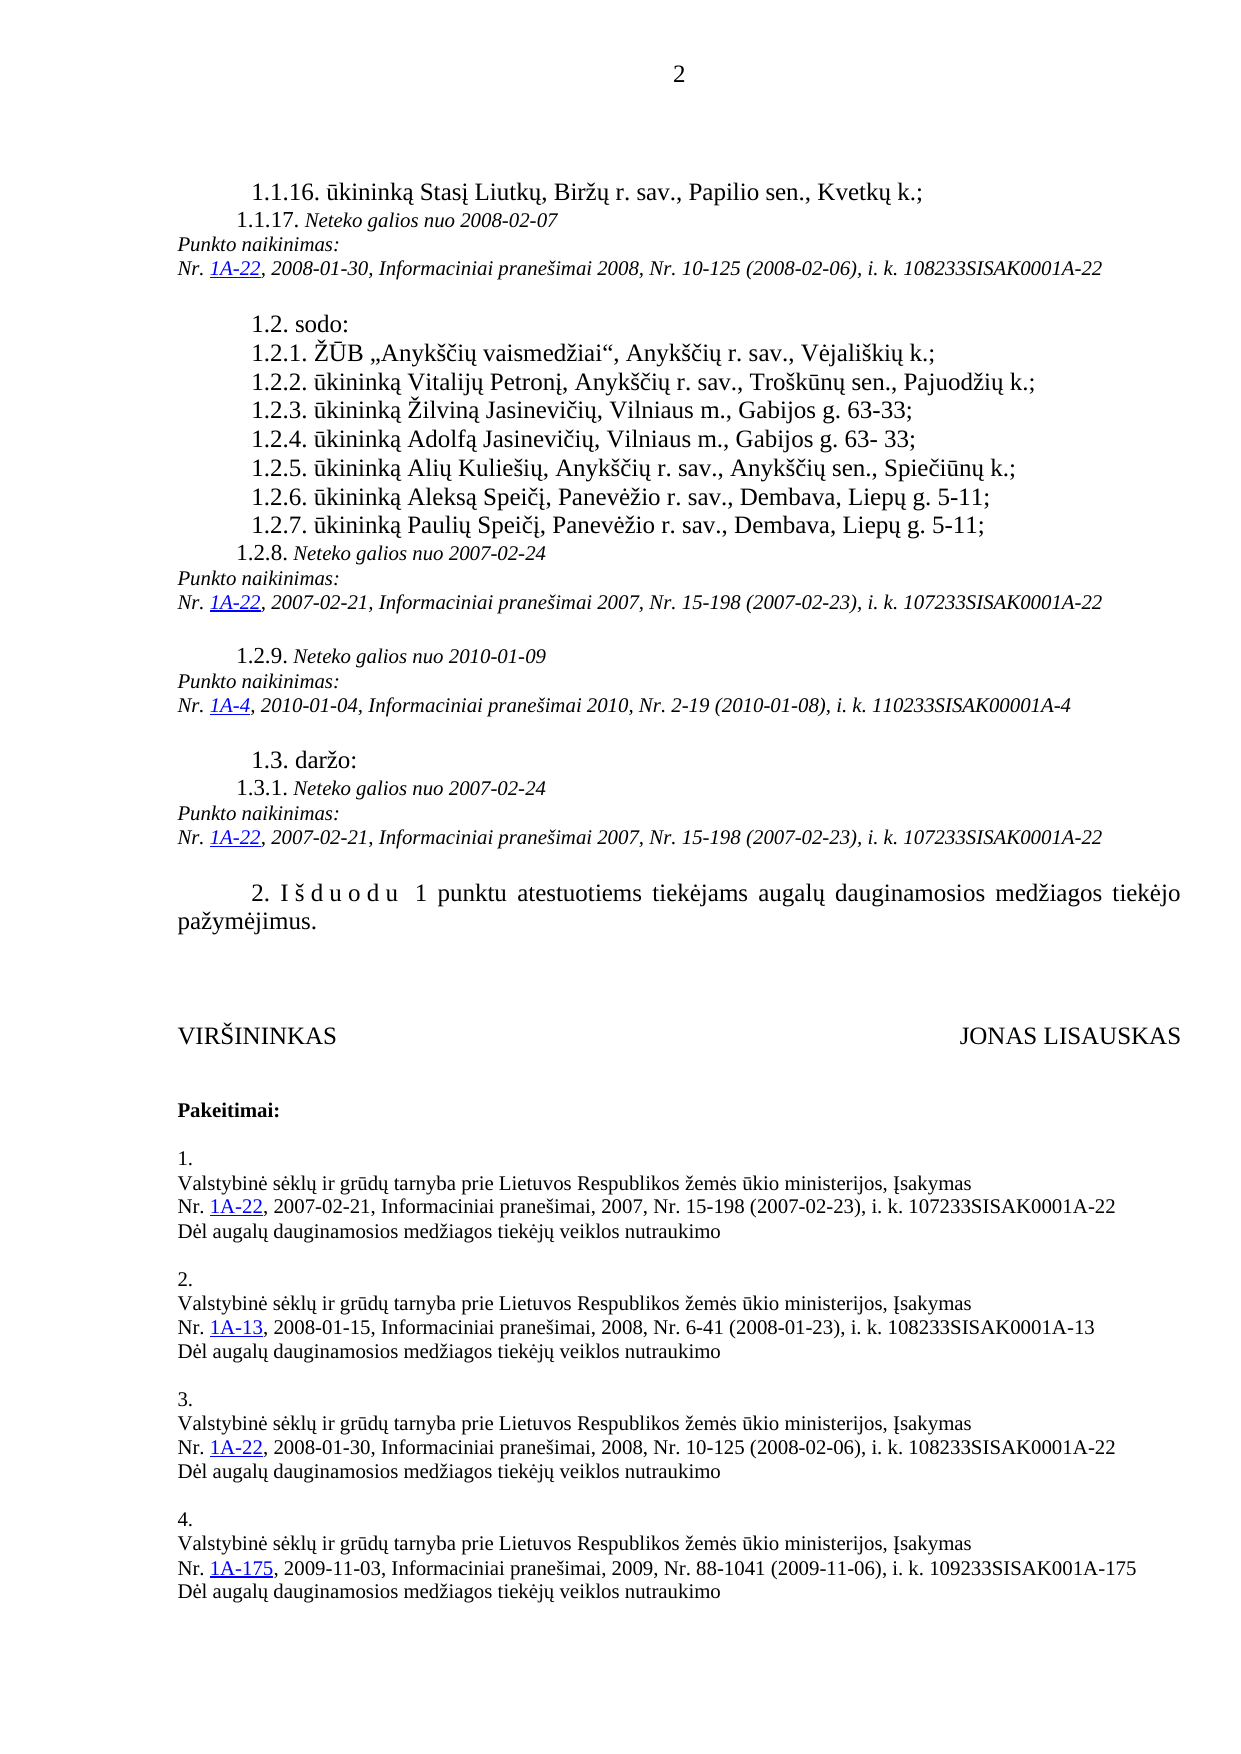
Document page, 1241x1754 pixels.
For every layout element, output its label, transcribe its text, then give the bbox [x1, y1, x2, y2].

text Nr. 1A-22, 2007-02-21, Informaciniai pranešimai 2007, Nr. 15-198 (2007-02-23), i. k. 107233SISAK0001A-22 [177, 825, 1181, 849]
text 1.2.5. ūkininką Alių Kuliešių, Anykščių r. sav., Anykščių sen., Spiečiūnų k.; [177, 453, 1181, 482]
text Valstybinė sėklų ir grūdų tarnyba prie Lietuvos Respublikos žemės ūkio ministerijos, Įsakymas [177, 1531, 1181, 1555]
text 1.3. daržo: [177, 746, 1181, 774]
text 1.1.17. Neteko galios nuo 2008-02-07 [177, 206, 1181, 232]
text 1.2.9. Neteko galios nuo 2010-01-09 [177, 642, 1181, 669]
text 1.2.2. ūkininką Vitalijų Petronį, Anykščių r. sav., Troškūnų sen., Pajuodžių k.; [177, 367, 1181, 395]
text 3. [177, 1387, 1181, 1411]
text Pakeitimai: [177, 1098, 1181, 1122]
text Dėl augalų dauginamosios medžiagos tiekėjų veiklos nutraukimo [177, 1579, 1181, 1603]
text Nr. 1A-22, 2007-02-21, Informaciniai pranešimai 2007, Nr. 15-198 (2007-02-23), i. k. 107233SISAK0001A-22 [177, 589, 1181, 614]
text 1.2.8. Neteko galios nuo 2007-02-24 [177, 539, 1181, 566]
text Valstybinė sėklų ir grūdų tarnyba prie Lietuvos Respublikos žemės ūkio ministerijos, Įsakymas [177, 1411, 1181, 1435]
text Valstybinė sėklų ir grūdų tarnyba prie Lietuvos Respublikos žemės ūkio ministerijos, Įsakymas [177, 1291, 1181, 1315]
text Nr. 1A-13, 2008-01-15, Informaciniai pranešimai, 2008, Nr. 6-41 (2008-01-23), i. k. 108233SISAK0001A-13 [177, 1315, 1181, 1339]
text VIRŠININKAS JONAS LISAUSKAS [177, 1021, 1181, 1050]
text 2. Išduodu 1 punktu atestuotiems tiekėjams augalų dauginamosios medžiagos tiekėjo pažymėjimus. [177, 878, 1181, 935]
text Punkto naikinimas: [177, 566, 1181, 589]
text Dėl augalų dauginamosios medžiagos tiekėjų veiklos nutraukimo [177, 1339, 1181, 1363]
text Nr. 1A-4, 2010-01-04, Informaciniai pranešimai 2010, Nr. 2-19 (2010-01-08), i. k. 110233SISAK00001A-4 [177, 693, 1181, 717]
text 1.2.3. ūkininką Žilviną Jasinevičių, Vilniaus m., Gabijos g. 63-33; [177, 395, 1181, 424]
text 2. [177, 1267, 1181, 1291]
text Dėl augalų dauginamosios medžiagos tiekėjų veiklos nutraukimo [177, 1218, 1181, 1243]
text 1.2.1. ŽŪB „Anykščių vaismedžiai“, Anykščių r. sav., Vėjališkių k.; [177, 338, 1181, 367]
text 1.1.16. ūkininką Stasį Liutkų, Biržų r. sav., Papilio sen., Kvetkų k.; [177, 177, 1181, 206]
text 1.2.7. ūkininką Paulių Speičį, Panevėžio r. sav., Dembava, Liepų g. 5-11; [177, 510, 1181, 539]
text Punkto naikinimas: [177, 801, 1181, 825]
text Nr. 1A-22, 2008-01-30, Informaciniai pranešimai 2008, Nr. 10-125 (2008-02-06), i. k. 108233SISAK0001A-22 [177, 256, 1181, 280]
text Nr. 1A-22, 2007-02-21, Informaciniai pranešimai, 2007, Nr. 15-198 (2007-02-23), i. k. 107233SISAK0001A-22 [177, 1194, 1181, 1218]
text 1. [177, 1146, 1181, 1170]
text 1.2. sodo: [177, 309, 1181, 338]
text 1.3.1. Neteko galios nuo 2007-02-24 [177, 774, 1181, 801]
text Nr. 1A-175, 2009-11-03, Informaciniai pranešimai, 2009, Nr. 88-1041 (2009-11-06), i. k. 109233SISAK001A-175 [177, 1555, 1181, 1579]
text Dėl augalų dauginamosios medžiagos tiekėjų veiklos nutraukimo [177, 1459, 1181, 1483]
text Nr. 1A-22, 2008-01-30, Informaciniai pranešimai, 2008, Nr. 10-125 (2008-02-06), i. k. 108233SISAK0001A-22 [177, 1435, 1181, 1459]
text 1.2.4. ūkininką Adolfą Jasinevičių, Vilniaus m., Gabijos g. 63- 33; [177, 424, 1181, 453]
text 1.2.6. ūkininką Aleksą Speičį, Panevėžio r. sav., Dembava, Liepų g. 5-11; [177, 482, 1181, 510]
text Punkto naikinimas: [177, 232, 1181, 256]
text Valstybinė sėklų ir grūdų tarnyba prie Lietuvos Respublikos žemės ūkio ministerijos, Įsakymas [177, 1170, 1181, 1194]
text 4. [177, 1507, 1181, 1531]
text Punkto naikinimas: [177, 669, 1181, 693]
